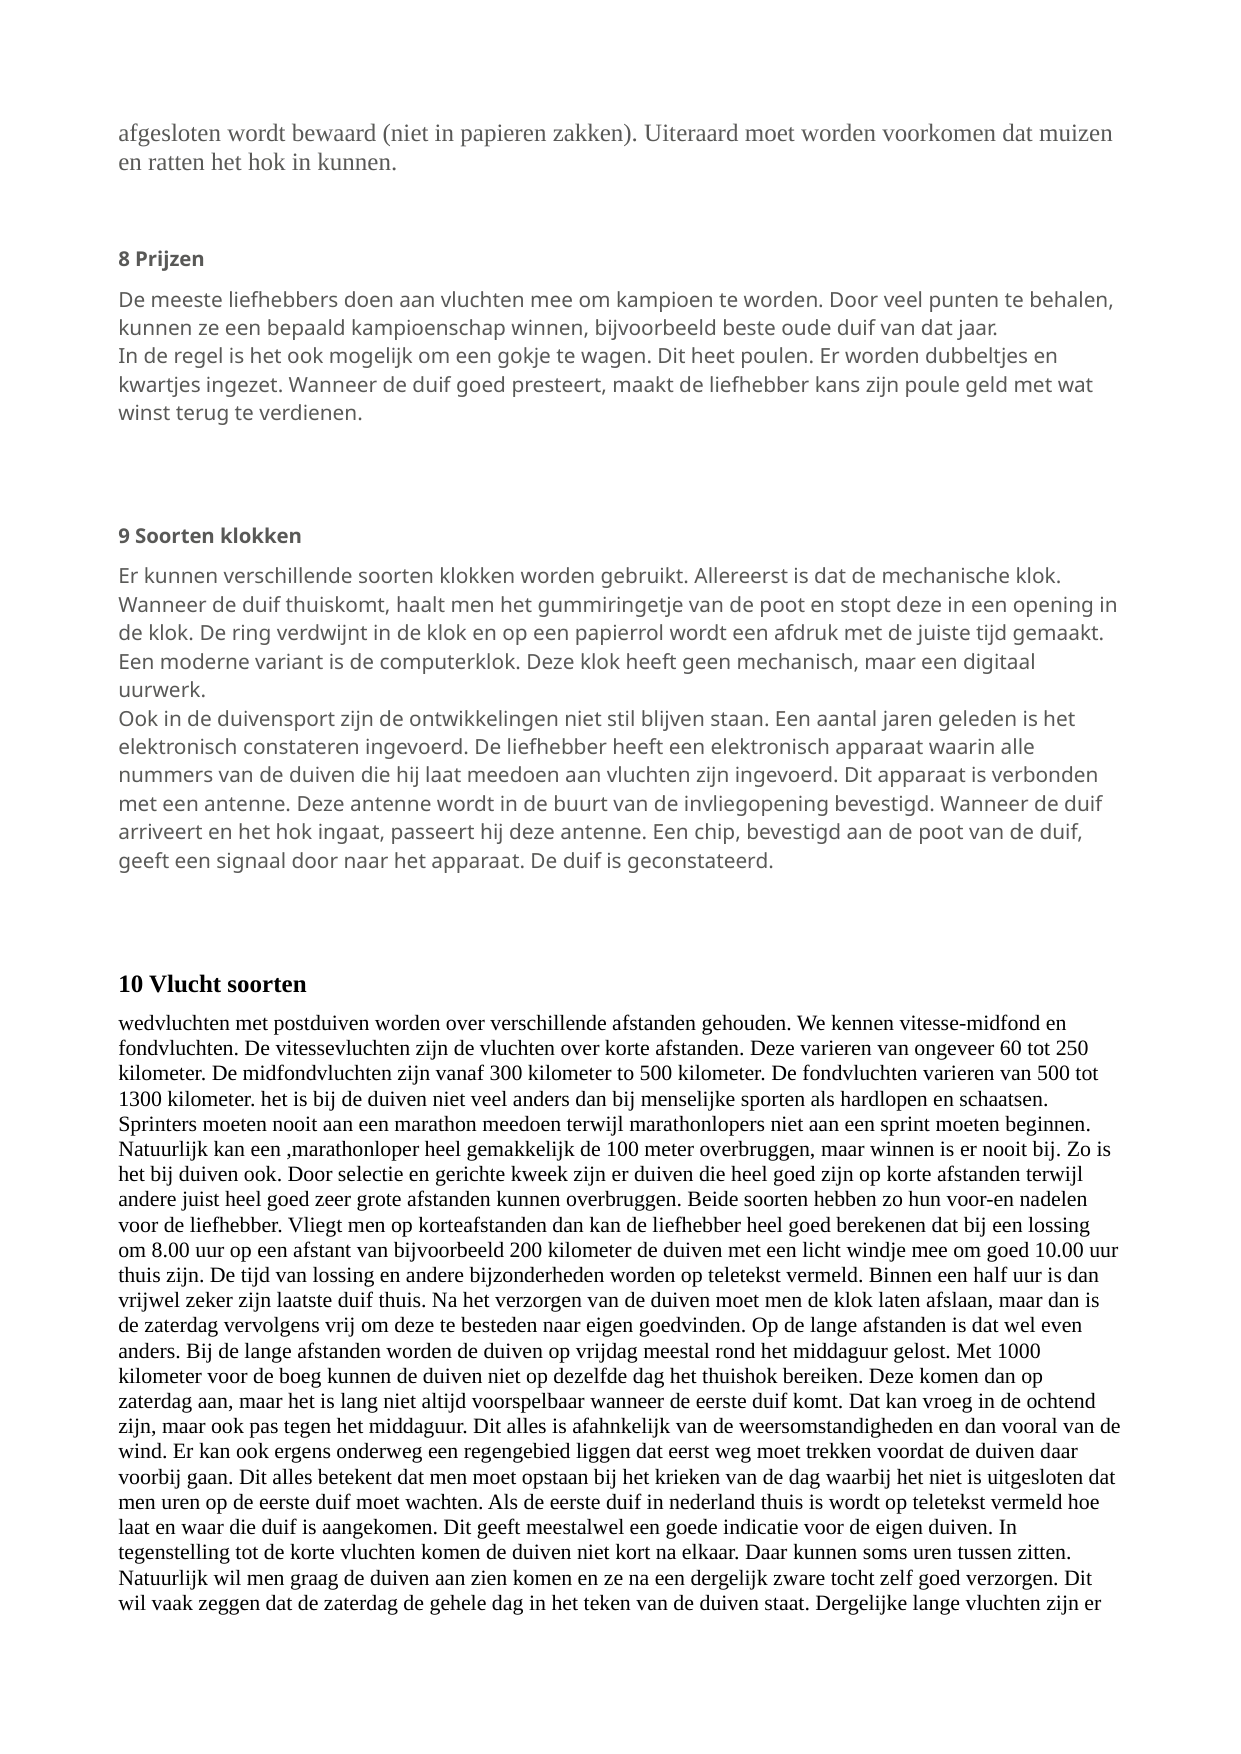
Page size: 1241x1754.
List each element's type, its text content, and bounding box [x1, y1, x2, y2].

text De meeste liefhebbers doen aan vluchten mee om kampioen te worden. Door veel punten te behalen, kunnen ze een bepaald kampioenschap winnen, bijvoorbeeld beste oude duif van dat jaar. In de regel is het ook mogelijk om een gokje te wagen. Dit heet poulen. Er worden dubbeltjes en kwartjes ingezet. Wanneer de duif goed presteert, maakt de liefhebber kans zijn poule geld met wat winst terug te verdienen. [118, 285, 1122, 427]
text afgesloten wordt bewaard (niet in papieren zakken). Uiteraard moet worden voorkomen dat muizen en ratten het hok in kunnen. [118, 118, 1122, 176]
text Er kunnen verschillende soorten klokken worden gebruikt. Allereerst is dat de mechanische klok. Wanneer de duif thuiskomt, haalt men het gummiringetje van de poot en stopt deze in een opening in de klok. De ring verdwijnt in de klok en op een papierrol wordt een afdruk met de juiste tijd gemaakt. Een moderne variant is de computerklok. Deze klok heeft geen mechanisch, maar een digitaal uurwerk. Ook in de duivensport zijn de ontwikkelingen niet stil blijven staan. Een aantal jaren geleden is het elektronisch constateren ingevoerd. De liefhebber heeft een elektronisch apparaat waarin alle nummers van de duiven die hij laat meedoen aan vluchten zijn ingevoerd. Dit apparaat is verbonden met een antenne. Deze antenne wordt in de buurt van de invliegopening bevestigd. Wanneer de duif arriveert en het hok ingaat, passeert hij deze antenne. Een chip, bevestigd aan de poot van de duif, geeft een signaal door naar het apparaat. De duif is geconstateerd. [118, 562, 1122, 874]
text 10 Vlucht soorten [118, 969, 1122, 997]
subtitle 8 Prijzen [118, 244, 1122, 272]
subtitle 9 Soorten klokken [118, 521, 1122, 549]
text wedvluchten met postduiven worden over verschillende afstanden gehouden. We kennen vitesse-midfond en fondvluchten. De vitessevluchten zijn de vluchten over korte afstanden. Deze varieren van ongeveer 60 tot 250 kilometer. De midfondvluchten zijn vanaf 300 kilometer to 500 kilometer. De fondvluchten varieren van 500 tot 1300 kilometer. het is bij de duiven niet veel anders dan bij menselijke sporten als hardlopen en schaatsen. Sprinters moeten nooit aan een marathon meedoen terwijl marathonlopers niet aan een sprint moeten beginnen. Natuurlijk kan een ,marathonloper heel gemakkelijk de 100 meter overbruggen, maar winnen is er nooit bij. Zo is het bij duiven ook. Door selectie en gerichte kweek zijn er duiven die heel goed zijn op korte afstanden terwijl andere juist heel goed zeer grote afstanden kunnen overbruggen. Beide soorten hebben zo hun voor-en nadelen voor de liefhebber. Vliegt men op korteafstanden dan kan de liefhebber heel goed berekenen dat bij een lossing om 8.00 uur op een afstant van bijvoorbeeld 200 kilometer de duiven met een licht windje mee om goed 10.00 uur thuis zijn. De tijd van lossing en andere bijzonderheden worden op teletekst vermeld. Binnen een half uur is dan vrijwel zeker zijn laatste duif thuis. Na het verzorgen van de duiven moet men de klok laten afslaan, maar dan is de zaterdag vervolgens vrij om deze te besteden naar eigen goedvinden. Op de lange afstanden is dat wel even anders. Bij de lange afstanden worden de duiven op vrijdag meestal rond het middaguur gelost. Met 1000 kilometer voor de boeg kunnen de duiven niet op dezelfde dag het thuishok bereiken. Deze komen dan op zaterdag aan, maar het is lang niet altijd voorspelbaar wanneer de eerste duif komt. Dat kan vroeg in de ochtend zijn, maar ook pas tegen het middaguur. Dit alles is afahnkelijk van de weersomstandigheden en dan vooral van de wind. Er kan ook ergens onderweg een regengebied liggen dat eerst weg moet trekken voordat de duiven daar voorbij gaan. Dit alles betekent dat men moet opstaan bij het krieken van de dag waarbij het niet is uitgesloten dat men uren op de eerste duif moet wachten. Als de eerste duif in nederland thuis is wordt op teletekst vermeld hoe laat en waar die duif is aangekomen. Dit geeft meestalwel een goede indicatie voor de eigen duiven. In tegenstelling tot de korte vluchten komen de duiven niet kort na elkaar. Daar kunnen soms uren tussen zitten. Natuurlijk wil men graag de duiven aan zien komen en ze na een dergelijk zware tocht zelf goed verzorgen. Dit wil vaak zeggen dat de zaterdag de gehele dag in het teken van de duiven staat. Dergelijke lange vluchten zijn er [118, 1010, 1122, 1615]
